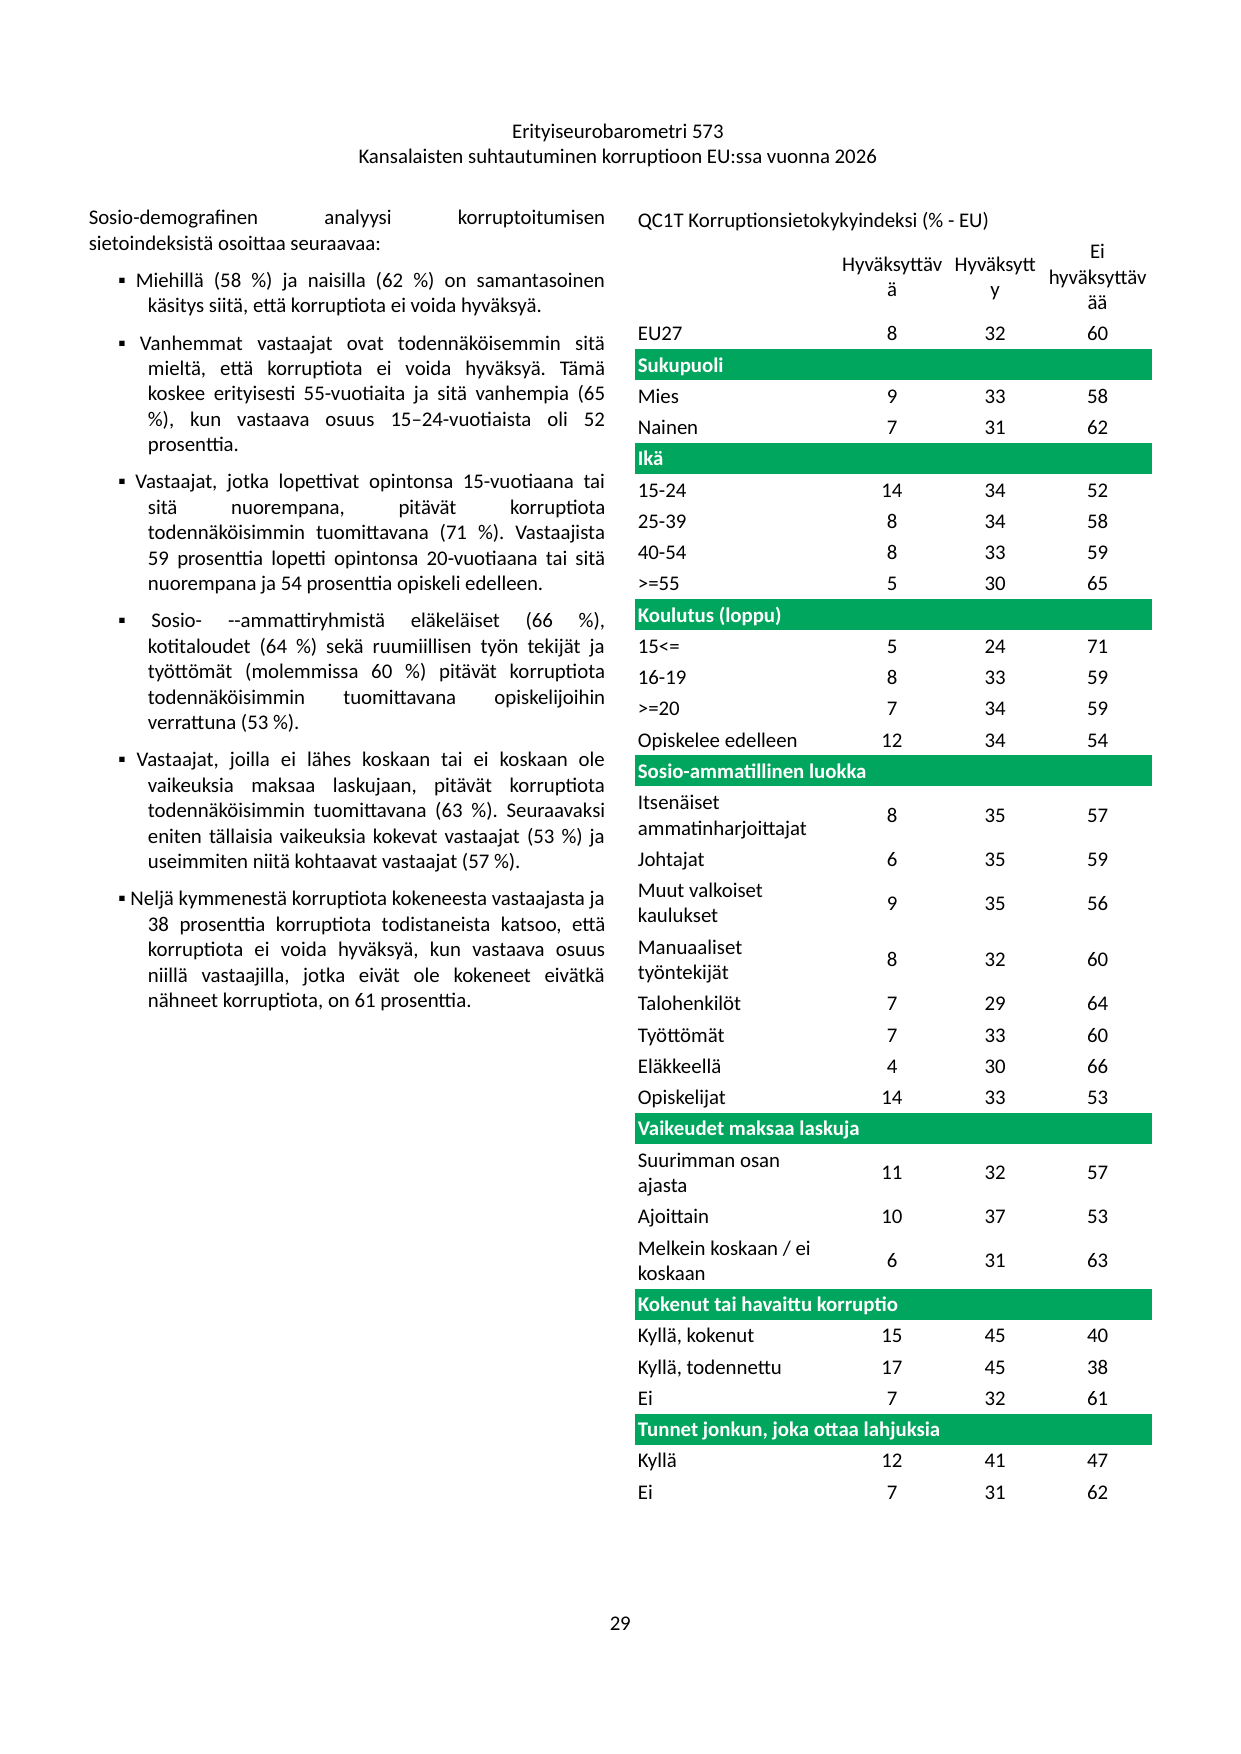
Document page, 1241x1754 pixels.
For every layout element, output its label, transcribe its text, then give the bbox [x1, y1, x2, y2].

table_cell 7 [836, 988, 947, 1019]
table_cell 8 [836, 661, 947, 693]
table_cell 15<= [635, 630, 836, 661]
table_cell 8 [836, 931, 947, 988]
table_cell Hyväksyttävä [836, 236, 947, 318]
table_cell Ajoittain [635, 1201, 836, 1232]
table_cell 47 [1043, 1445, 1152, 1476]
table_cell 12 [836, 724, 947, 755]
table_cell 58 [1043, 380, 1152, 411]
table_cell Eläkkeellä [635, 1050, 836, 1081]
table_cell 33 [947, 1019, 1043, 1050]
table_cell 24 [947, 630, 1043, 661]
table_cell 10 [836, 1201, 947, 1232]
table_cell 16-19 [635, 661, 836, 693]
table_cell 9 [836, 380, 947, 411]
table_cell 25-39 [635, 505, 836, 536]
text ▪ Vanhemmat vastaajat ovat todennäköisemmin sitä mieltä, että korruptiota ei voida hyväksyä. Tämä koskee erityisesti 55-vuotiaita ja sitä vanhempia (65 %), kun vastaava osuus 15–24-vuotiaista oli 52 prosenttia. [118, 330, 605, 457]
table_cell Johtajat [635, 843, 836, 874]
table_cell Manuaaliset työntekijät [635, 931, 836, 988]
table_cell Ei [635, 1476, 836, 1507]
table_cell 59 [1043, 661, 1152, 693]
table_cell 32 [947, 1382, 1043, 1413]
table_cell Työttömät [635, 1019, 836, 1050]
table_cell Kokenut tai havaittu korruptio [635, 1289, 1152, 1320]
table_cell 33 [947, 536, 1043, 568]
table_cell Opiskelijat [635, 1081, 836, 1113]
table_cell Kyllä, kokenut [635, 1320, 836, 1351]
table_cell Sosio-ammatillinen luokka [635, 755, 1152, 786]
table_cell 57 [1043, 786, 1152, 843]
table_cell Opiskelee edelleen [635, 724, 836, 755]
table_cell Koulutus (loppu) [635, 599, 1152, 630]
table_cell 45 [947, 1351, 1043, 1382]
table_cell 40 [1043, 1320, 1152, 1351]
table_cell 59 [1043, 536, 1152, 568]
table_cell 33 [947, 1081, 1043, 1113]
table_cell 38 [1043, 1351, 1152, 1382]
table_cell 41 [947, 1445, 1043, 1476]
table_cell 11 [836, 1144, 947, 1201]
table_cell 53 [1043, 1081, 1152, 1113]
table_cell 32 [947, 318, 1043, 349]
table_cell Vaikeudet maksaa laskuja [635, 1113, 1152, 1144]
table_cell 31 [947, 1232, 1043, 1288]
table_cell Itsenäiset ammatinharjoittajat [635, 786, 836, 843]
table_cell 8 [836, 786, 947, 843]
table_cell Ikä [635, 443, 1152, 474]
table_cell 35 [947, 843, 1043, 874]
table_cell 4 [836, 1050, 947, 1081]
text Sosio‑demografinen analyysi korruptoitumisen sietoindeksistä osoittaa seuraavaa: [88, 204, 605, 255]
table_cell 59 [1043, 843, 1152, 874]
table_cell 35 [947, 874, 1043, 931]
table_cell 15-24 [635, 474, 836, 505]
table_cell Talohenkilöt [635, 988, 836, 1019]
table_cell 34 [947, 693, 1043, 724]
table_cell Melkein koskaan / ei koskaan [635, 1232, 836, 1288]
table_cell 56 [1043, 874, 1152, 931]
table_cell 5 [836, 630, 947, 661]
table_cell 64 [1043, 988, 1152, 1019]
table_cell Tunnet jonkun, joka ottaa lahjuksia [635, 1414, 1152, 1445]
table_cell 45 [947, 1320, 1043, 1351]
table_cell 7 [836, 693, 947, 724]
table_cell Kyllä [635, 1445, 836, 1476]
text ▪ Vastaajat, jotka lopettivat opintonsa 15-vuotiaana tai sitä nuorempana, pitävät korruptiota todennäköisimmin tuomittavana (71 %). Vastaajista 59 prosenttia lopetti opintonsa 20-vuotiaana tai sitä nuorempana ja 54 prosenttia opiskeli edelleen. [118, 469, 605, 596]
table_cell 32 [947, 931, 1043, 988]
table_cell Muut valkoiset kaulukset [635, 874, 836, 931]
table_cell 34 [947, 724, 1043, 755]
table_cell 62 [1043, 411, 1152, 443]
table_cell >=20 [635, 693, 836, 724]
table_header QC1T Korruptionsietokykyindeksi (% - EU) [635, 204, 1152, 236]
table_cell 5 [836, 568, 947, 599]
table_cell 6 [836, 1232, 947, 1288]
table_cell 32 [947, 1144, 1043, 1201]
table_cell 31 [947, 1476, 1043, 1507]
text ▪ Neljä kymmenestä korruptiota kokeneesta vastaajasta ja 38 prosenttia korruptiota todistaneista katsoo, että korruptiota ei voida hyväksyä, kun vastaava osuus niillä vastaajilla, jotka eivät ole kokeneet eivätkä nähneet korruptiota, on 61 prosenttia. [118, 886, 605, 1013]
table_cell 9 [836, 874, 947, 931]
table_cell 15 [836, 1320, 947, 1351]
table_cell Ei [635, 1382, 836, 1413]
table_cell 30 [947, 1050, 1043, 1081]
table_cell >=55 [635, 568, 836, 599]
table_cell 7 [836, 411, 947, 443]
table_cell 12 [836, 1445, 947, 1476]
table_cell 61 [1043, 1382, 1152, 1413]
table_cell 35 [947, 786, 1043, 843]
table_cell 40-54 [635, 536, 836, 568]
table_cell 17 [836, 1351, 947, 1382]
table_cell 34 [947, 505, 1043, 536]
table_cell Ei hyväksyttävää [1043, 236, 1152, 318]
table_cell 14 [836, 1081, 947, 1113]
table_cell 66 [1043, 1050, 1152, 1081]
table_cell 71 [1043, 630, 1152, 661]
table_cell 34 [947, 474, 1043, 505]
table_cell 33 [947, 380, 1043, 411]
table_cell 7 [836, 1019, 947, 1050]
table_cell 58 [1043, 505, 1152, 536]
table_cell 29 [947, 988, 1043, 1019]
table_cell 30 [947, 568, 1043, 599]
table_cell 33 [947, 661, 1043, 693]
table_cell 31 [947, 411, 1043, 443]
table_cell 8 [836, 505, 947, 536]
table_cell 60 [1043, 1019, 1152, 1050]
table_cell 52 [1043, 474, 1152, 505]
table_cell 62 [1043, 1476, 1152, 1507]
table_cell [635, 236, 836, 318]
table_cell EU27 [635, 318, 836, 349]
table_cell 6 [836, 843, 947, 874]
table_cell 65 [1043, 568, 1152, 599]
table_cell 54 [1043, 724, 1152, 755]
text ▪ Sosio- ‑-ammattiryhmistä eläkeläiset (66 %), kotitaloudet (64 %) sekä ruumiillisen työn tekijät ja työttömät (molemmissa 60 %) pitävät korruptiota todennäköisimmin tuomittavana opiskelijoihin verrattuna (53 %). [118, 608, 605, 735]
table_cell 60 [1043, 931, 1152, 988]
table_cell 53 [1043, 1201, 1152, 1232]
table_cell Hyväksytty [947, 236, 1043, 318]
table_cell Mies [635, 380, 836, 411]
table_cell 57 [1043, 1144, 1152, 1201]
table_cell Suurimman osan ajasta [635, 1144, 836, 1201]
table_cell Kyllä, todennettu [635, 1351, 836, 1382]
text ▪ Vastaajat, joilla ei lähes koskaan tai ei koskaan ole vaikeuksia maksaa laskujaan, pitävät korruptiota todennäköisimmin tuomittavana (63 %). Seuraavaksi eniten tällaisia vaikeuksia kokevat vastaajat (53 %) ja useimmiten niitä kohtaavat vastaajat (57 %). [118, 747, 605, 874]
table_cell 14 [836, 474, 947, 505]
table_cell 7 [836, 1476, 947, 1507]
table_cell 8 [836, 536, 947, 568]
table_cell 63 [1043, 1232, 1152, 1288]
table_cell Sukupuoli [635, 349, 1152, 380]
table_cell 37 [947, 1201, 1043, 1232]
table_cell 7 [836, 1382, 947, 1413]
text ▪ Miehillä (58 %) ja naisilla (62 %) on samantasoinen käsitys siitä, että korruptiota ei voida hyväksyä. [118, 267, 605, 318]
table_cell 60 [1043, 318, 1152, 349]
table_cell Nainen [635, 411, 836, 443]
table_cell 8 [836, 318, 947, 349]
table_cell 59 [1043, 693, 1152, 724]
